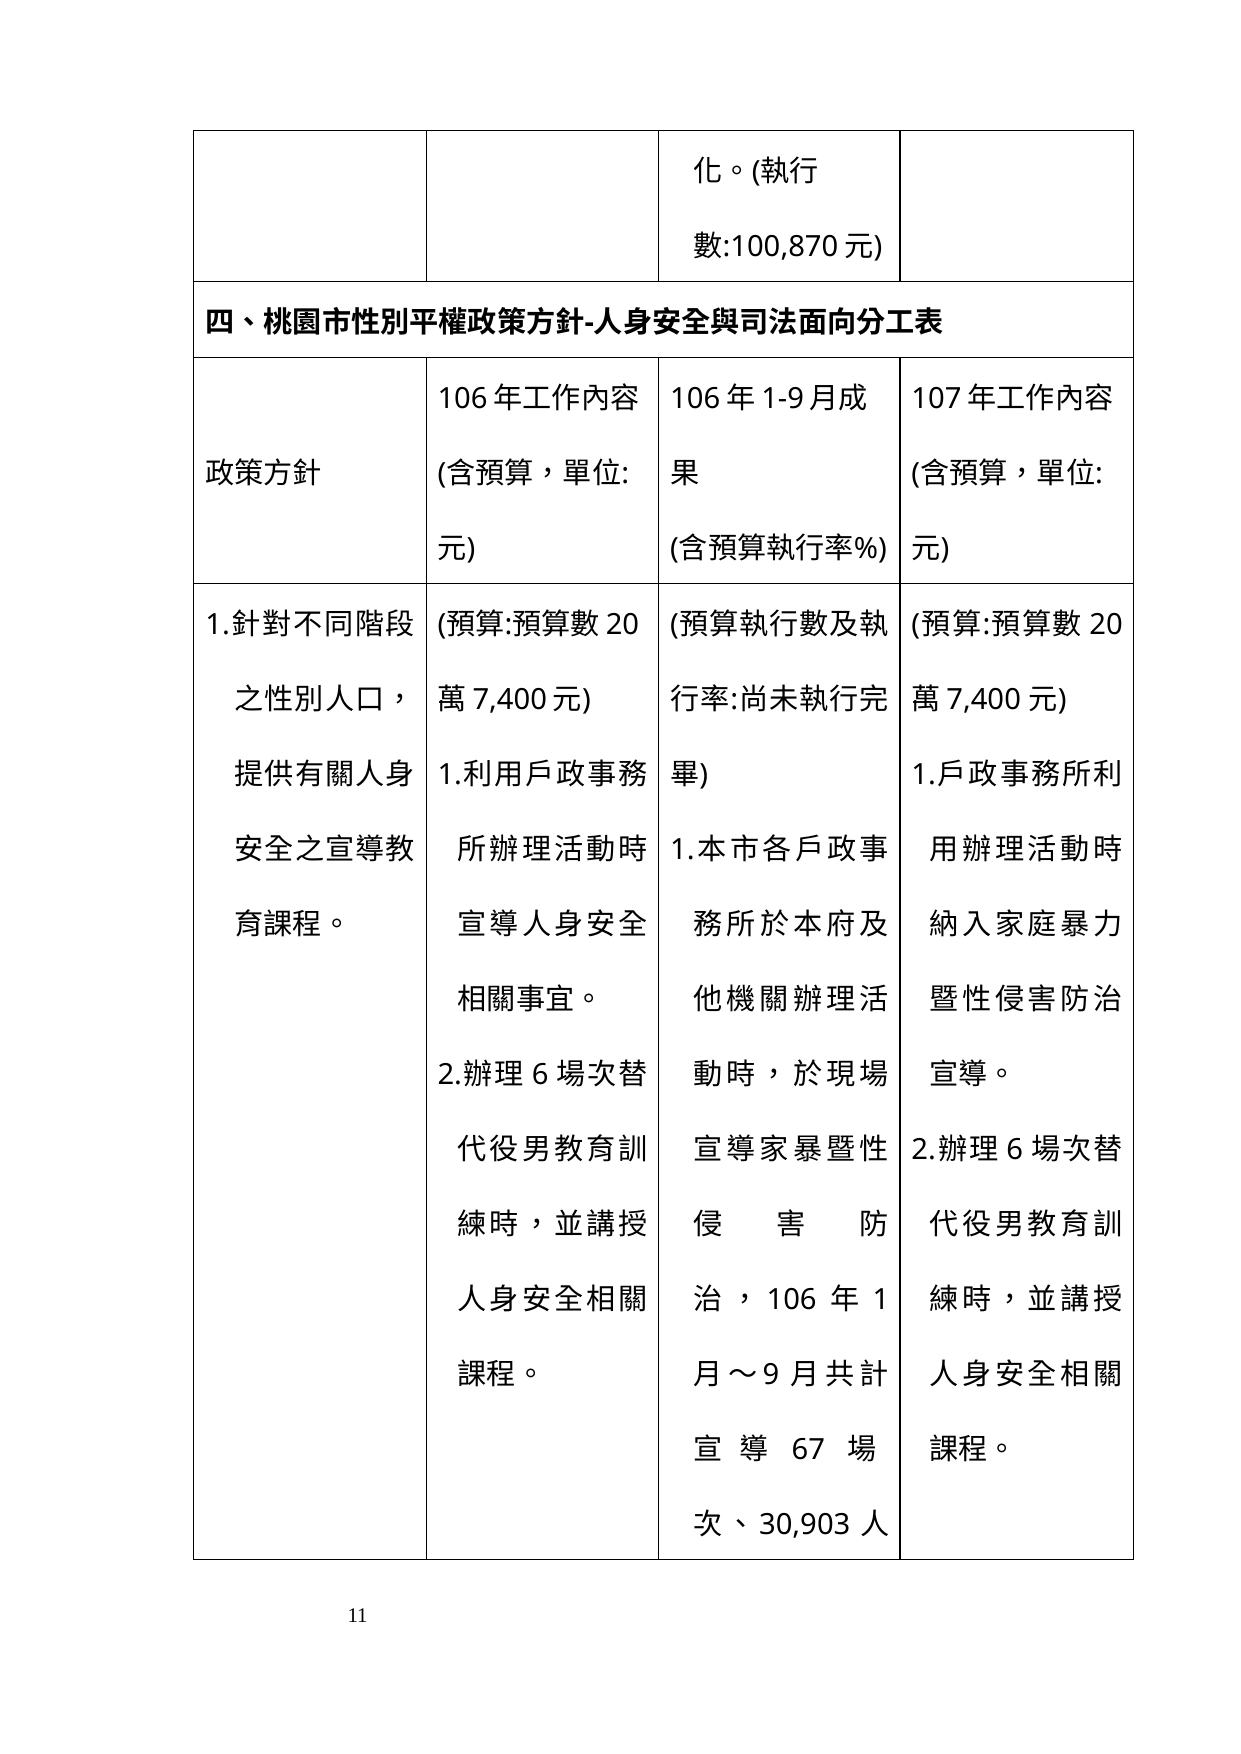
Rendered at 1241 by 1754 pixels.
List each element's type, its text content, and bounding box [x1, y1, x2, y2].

table_cell [194, 131, 426, 281]
table_cell 106年1-9月成果 (含預算執行率%) [659, 358, 899, 583]
table_cell 政策方針 [194, 358, 426, 583]
table_cell [427, 131, 658, 281]
table_cell (預算:預算數20萬7,400元) 1.利用戶政事務所辦理活動時宣導人身安全相關事宜。 2.辦理6場次替代役男教育訓練時，並講授人身安全相關課程。 [427, 584, 658, 1559]
table_cell 化。(執行數:100,870元) [659, 131, 899, 281]
table_cell 107年工作內容 (含預算，單位:元) [901, 358, 1133, 583]
table_cell (預算:預算數20萬7,400 元) 1.戶政事務所利用辦理活動時納入家庭暴力暨性侵害防治宣導。 2.辦理6場次替代役男教育訓練時，並講授人身安全相關課程。 [901, 584, 1133, 1559]
table_cell 四、桃園市性別平權政策方針-人身安全與司法面向分工表 [194, 282, 1133, 357]
table_cell [901, 131, 1133, 281]
table_cell 1.針對不同階段之性別人口，提供有關人身安全之宣導教育課程。 [194, 584, 426, 1559]
table_cell (預算執行數及執行率:尚未執行完畢) 1.本市各戶政事務所於本府及他機關辦理活動時，於現場宣導家暴暨性侵害防治，106年1月～9月共計宣導67場次、30,903人 [659, 584, 899, 1559]
table_cell 106年工作內容 (含預算，單位:元) [427, 358, 658, 583]
